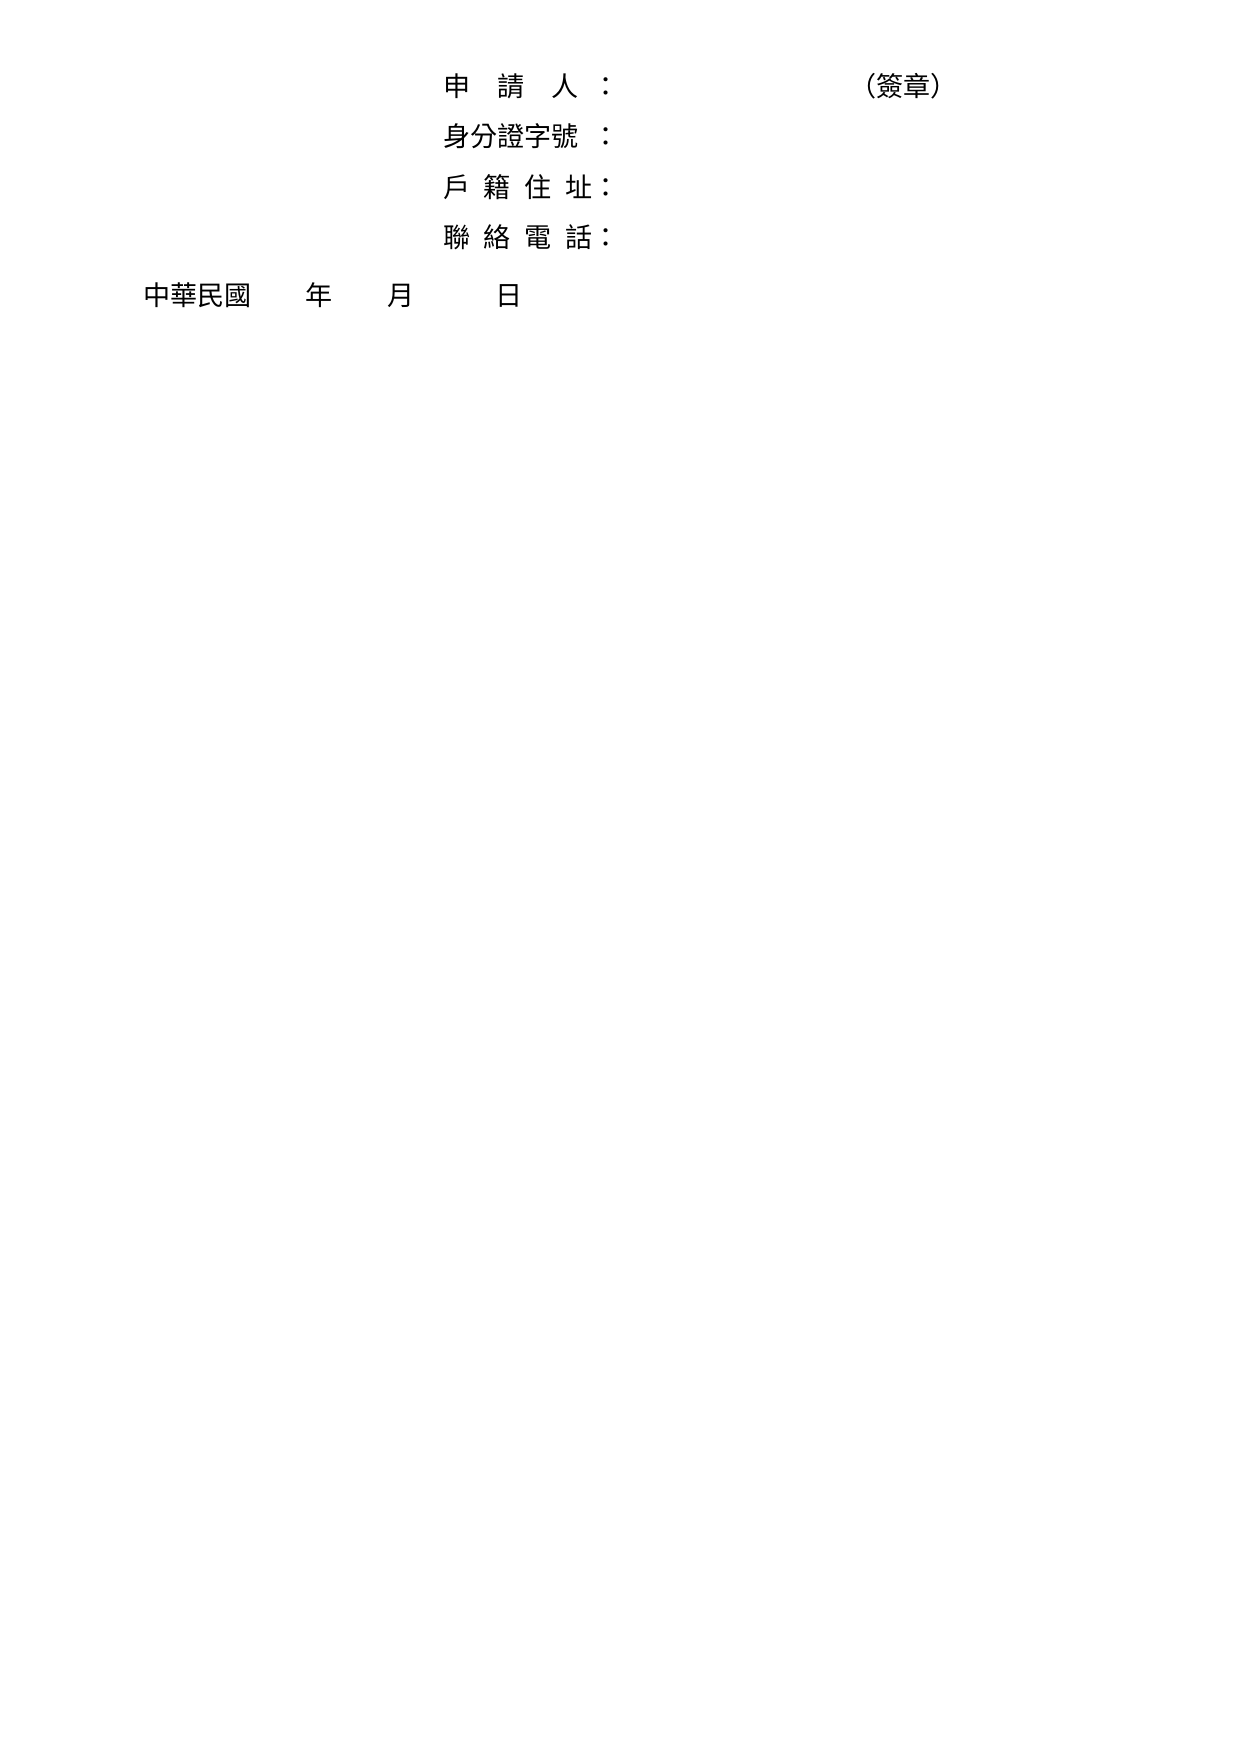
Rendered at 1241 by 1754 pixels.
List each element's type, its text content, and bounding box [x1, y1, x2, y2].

text 聯 絡 電 話： [118, 216, 1122, 255]
text 身分證字號 ： [118, 115, 1122, 154]
text 戶 籍 住 址： [118, 166, 1122, 205]
text 申 請 人 ： （簽章） [118, 64, 1122, 104]
text 中華民國 年 月 日 [143, 274, 1097, 313]
